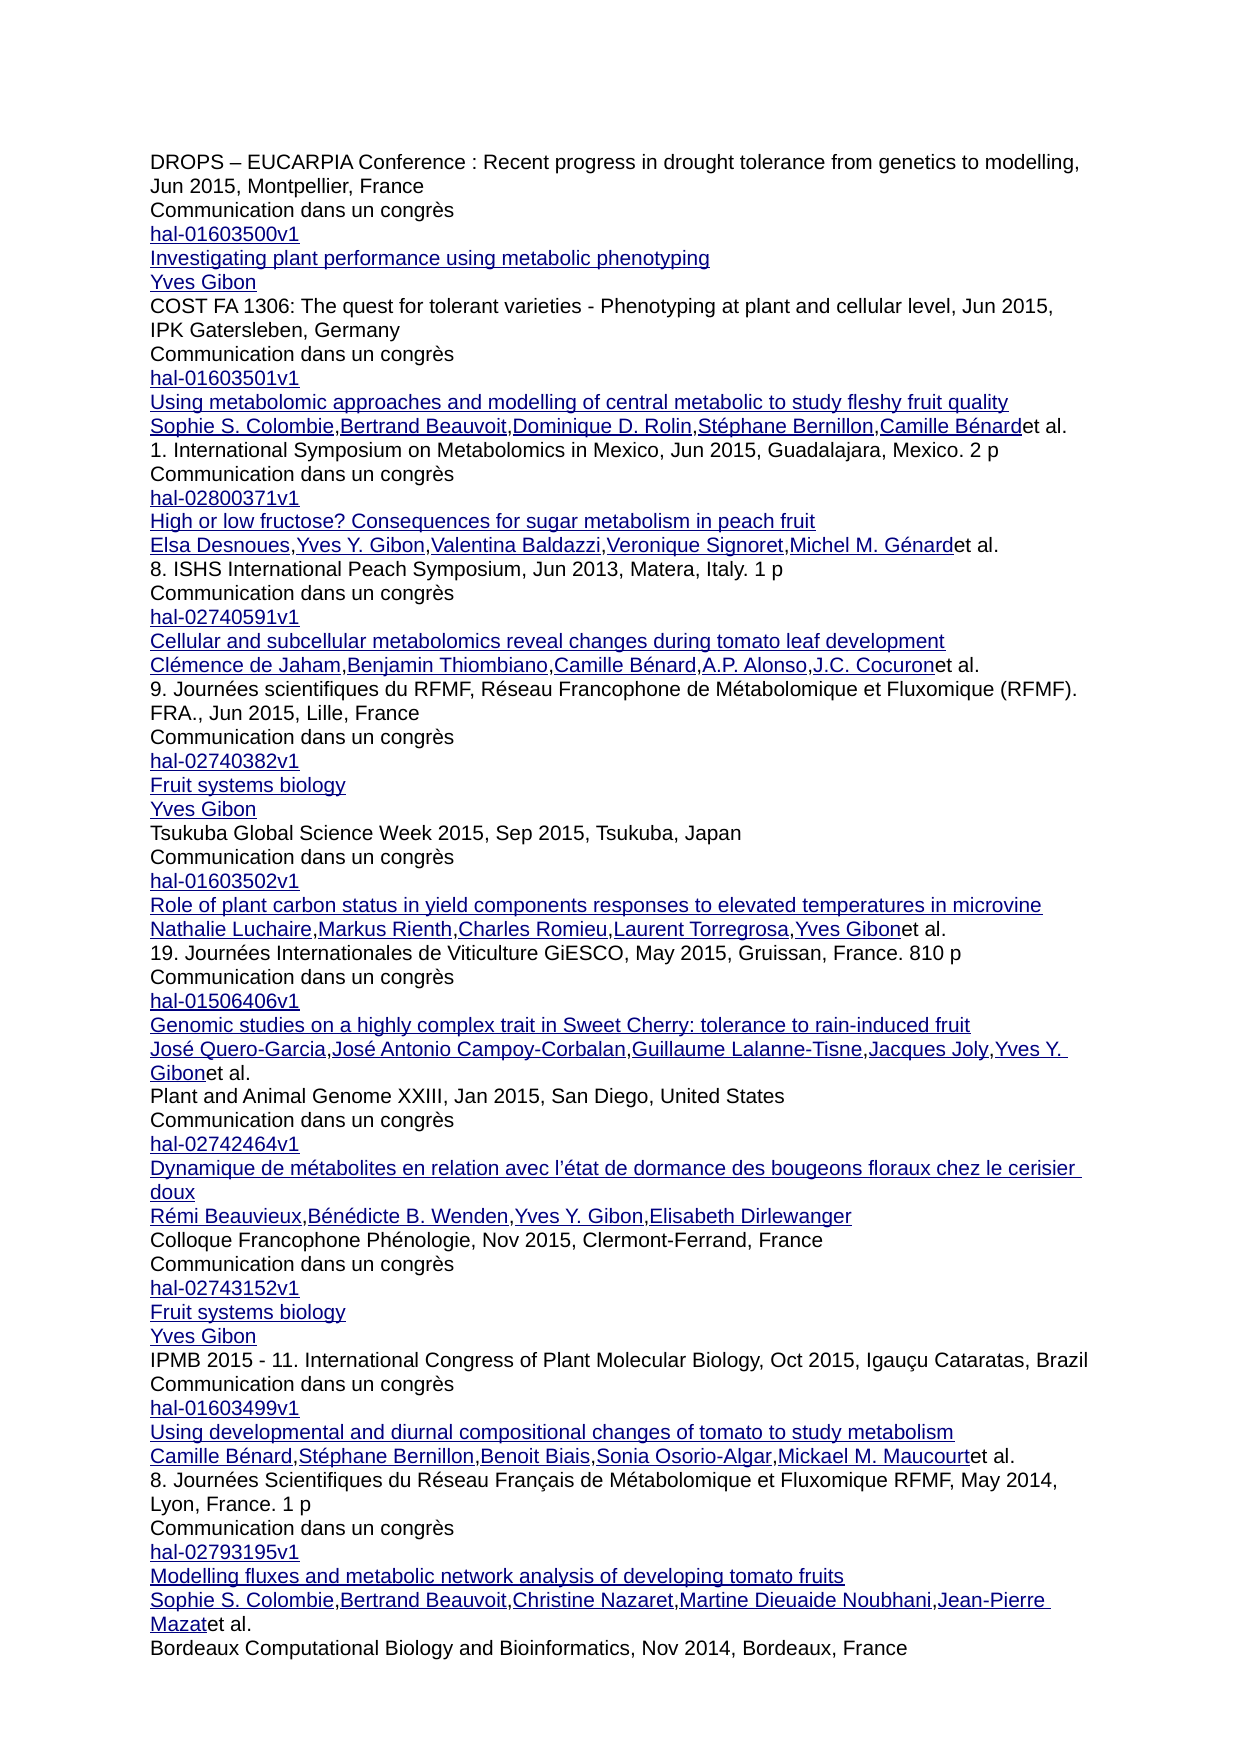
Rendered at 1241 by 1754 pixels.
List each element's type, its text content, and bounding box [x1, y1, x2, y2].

table_cell Dynamique de métabolites en relation avec l’état de dormance des bougeons floraux chez le cerisier doux Rémi Beauvieux,Bénédicte B. Wenden,Yves Y. Gibon,Elisabeth Dirlewanger Colloque Francophone Phénologie, Nov 2015, Clermont-Ferrand, France Communication dans un congrès hal-02743152v1 [150, 1156, 1090, 1300]
table_cell Using metabolomic approaches and modelling of central metabolic to study fleshy fruit quality Sophie S. Colombie,Bertrand Beauvoit,Dominique D. Rolin,Stéphane Bernillon,Camille Bénardet al. 1. International Symposium on Metabolomics in Mexico, Jun 2015, Guadalajara, Mexico. 2 p Communication dans un congrès hal-02800371v1 [150, 390, 1090, 509]
table_cell High or low fructose? Consequences for sugar metabolism in peach fruit Elsa Desnoues,Yves Y. Gibon,Valentina Baldazzi,Veronique Signoret,Michel M. Génardet al. 8. ISHS International Peach Symposium, Jun 2013, Matera, Italy. 1 p Communication dans un congrès hal-02740591v1 [150, 509, 1090, 629]
table_cell Genomic studies on a highly complex trait in Sweet Cherry: tolerance to rain-induced fruit José Quero-Garcia,José Antonio Campoy-Corbalan,Guillaume Lalanne-Tisne,Jacques Joly,Yves Y. Gibonet al. Plant and Animal Genome XXIII, Jan 2015, San Diego, United States Communication dans un congrès hal-02742464v1 [150, 1013, 1090, 1156]
table_cell Role of plant carbon status in yield components responses to elevated temperatures in microvine Nathalie Luchaire,Markus Rienth,Charles Romieu,Laurent Torregrosa,Yves Gibonet al. 19. Journées Internationales de Viticulture GiESCO, May 2015, Gruissan, France. 810 p Communication dans un congrès hal-01506406v1 [150, 893, 1090, 1012]
table_cell Cellular and subcellular metabolomics reveal changes during tomato leaf development Clémence de Jaham,Benjamin Thiombiano,Camille Bénard,A.P. Alonso,J.C. Cocuronet al. 9. Journées scientifiques du RFMF, Réseau Francophone de Métabolomique et Fluxomique (RFMF). FRA., Jun 2015, Lille, France Communication dans un congrès hal-02740382v1 [150, 629, 1090, 773]
table_cell Fruit systems biology Yves Gibon IPMB 2015 - 11. International Congress of Plant Molecular Biology, Oct 2015, Igauçu Cataratas, Brazil Communication dans un congrès hal-01603499v1 [150, 1300, 1090, 1420]
table_cell Using developmental and diurnal compositional changes of tomato to study metabolism Camille Bénard,Stéphane Bernillon,Benoit Biais,Sonia Osorio-Algar,Mickael M. Maucourtet al. 8. Journées Scientifiques du Réseau Français de Métabolomique et Fluxomique RFMF, May 2014, Lyon, France. 1 p Communication dans un congrès hal-02793195v1 [150, 1420, 1090, 1563]
table_cell Investigating plant performance using metabolic phenotyping Yves Gibon COST FA 1306: The quest for tolerant varieties - Phenotyping at plant and cellular level, Jun 2015, IPK Gatersleben, Germany Communication dans un congrès hal-01603501v1 [150, 246, 1090, 389]
table_cell DROPS – EUCARPIA Conference : Recent progress in drought tolerance from genetics to modelling, Jun 2015, Montpellier, France Communication dans un congrès hal-01603500v1 [150, 150, 1090, 246]
table_cell Fruit systems biology Yves Gibon Tsukuba Global Science Week 2015, Sep 2015, Tsukuba, Japan Communication dans un congrès hal-01603502v1 [150, 773, 1090, 893]
table_cell Modelling fluxes and metabolic network analysis of developing tomato fruits Sophie S. Colombie,Bertrand Beauvoit,Christine Nazaret,Martine Dieuaide Noubhani,Jean-Pierre Mazatet al. Bordeaux Computational Biology and Bioinformatics, Nov 2014, Bordeaux, France [150, 1564, 1090, 1659]
